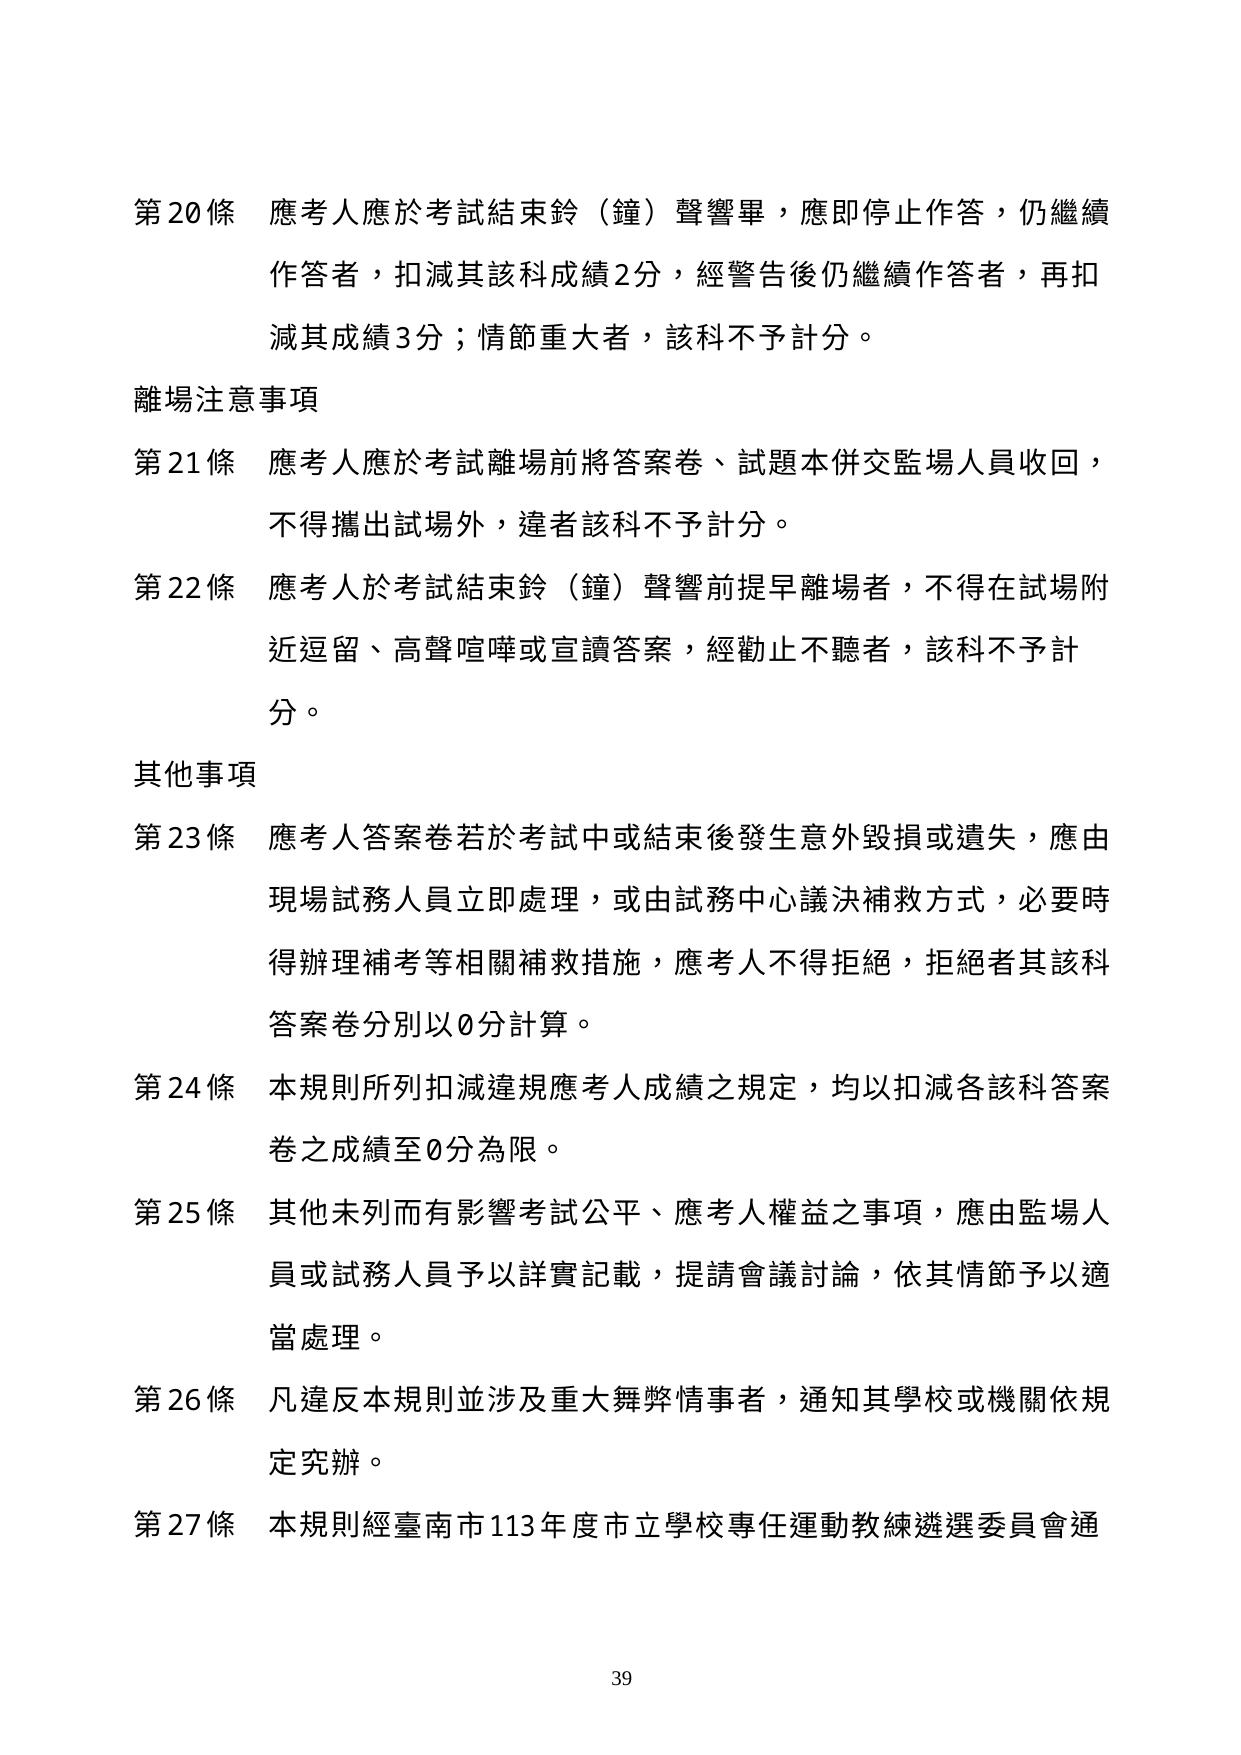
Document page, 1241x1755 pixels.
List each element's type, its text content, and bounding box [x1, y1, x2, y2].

table_cell 第24條 [111, 1044, 254, 1169]
table_cell 其他未列而有影響考試公平、應考人權益之事項，應由監場人員或試務人員予以詳實記載，提請會議討論，依其情節予以適當處理。 [255, 1169, 1142, 1356]
table_cell 離場注意事項 [111, 356, 1142, 419]
table_cell 第22條 [111, 544, 254, 731]
table_cell 本規則經臺南市113年度市立學校專任運動教練遴選委員會通 [255, 1481, 1142, 1544]
table_cell 其他事項 [111, 731, 1142, 794]
table_cell 本規則所列扣減違規應考人成績之規定，均以扣減各該科答案卷之成績至0分為限。 [255, 1044, 1142, 1169]
table_cell 凡違反本規則並涉及重大舞弊情事者，通知其學校或機關依規定究辦。 [255, 1356, 1142, 1481]
table_cell 第25條 [111, 1169, 254, 1356]
table_cell 應考人應於考試結束鈴（鐘）聲響畢，應即停止作答，仍繼續作答者，扣減其該科成績2分，經警告後仍繼續作答者，再扣減其成績3分；情節重大者，該科不予計分。 [255, 169, 1142, 356]
table_cell 第20條 [111, 169, 254, 356]
table_cell 第23條 [111, 794, 254, 1044]
table_cell 第27條 [111, 1481, 254, 1544]
table_cell 應考人答案卷若於考試中或結束後發生意外毀損或遺失，應由現場試務人員立即處理，或由試務中心議決補救方式，必要時得辦理補考等相關補救措施，應考人不得拒絕，拒絕者其該科答案卷分別以0分計算。 [255, 794, 1142, 1044]
table_cell 應考人應於考試離場前將答案卷、試題本併交監場人員收回，不得攜出試場外，違者該科不予計分。 [255, 419, 1142, 544]
table_cell 第21條 [111, 419, 254, 544]
table_cell 應考人於考試結束鈴（鐘）聲響前提早離場者，不得在試場附近逗留、高聲喧嘩或宣讀答案，經勸止不聽者，該科不予計分。 [255, 544, 1142, 731]
table_cell 第26條 [111, 1356, 254, 1481]
